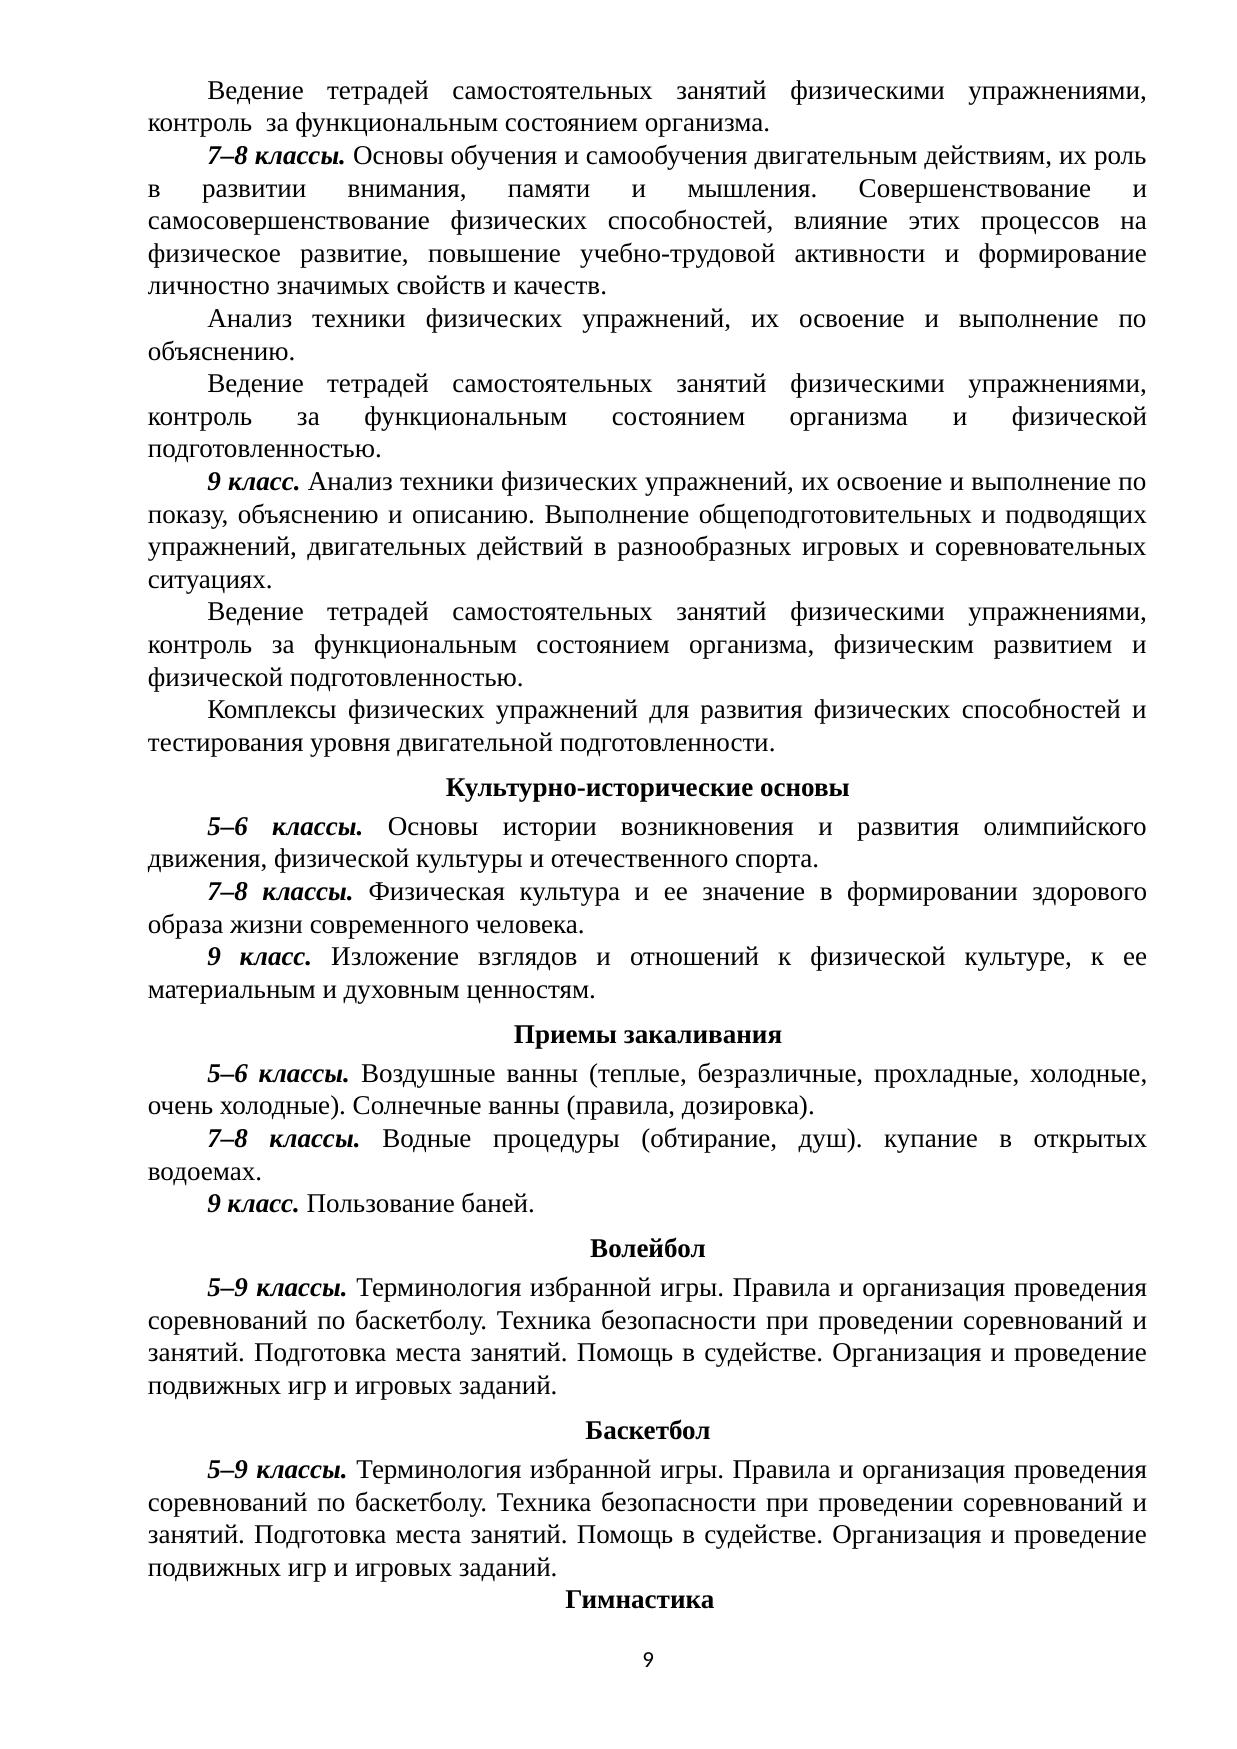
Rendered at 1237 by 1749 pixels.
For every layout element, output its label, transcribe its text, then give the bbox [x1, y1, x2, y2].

text Приемы закаливания [148, 1018, 1148, 1049]
text Гимнастика [148, 1583, 1148, 1614]
text 5–6 классы. Воздушные ванны (теплые, безразличные, прохладные, холодные, очень холодные). Солнечные ванны (правила, дозировка). [148, 1057, 1148, 1121]
text Ведение тетрадей самостоятельных занятий физическими упражнениями, контроль за функциональным состоянием организма, физическим развитием и физической подготовленностью. [148, 596, 1148, 692]
text 5–9 классы. Терминология избранной игры. Правила и организация проведения соревнований по баскетболу. Техника безопасности при проведении соревнований и занятий. Подготовка места занятий. Помощь в судействе. Организация и проведение подвижных игр и игровых заданий. [148, 1453, 1148, 1582]
text 9 класс. Пользование баней. [148, 1187, 1148, 1218]
text 7–8 классы. Физическая культура и ее значение в формировании здорового образа жизни современного человека. [148, 875, 1148, 939]
text Ведение тетрадей самостоятельных занятий физическими упражнениями, контроль за функциональным состоянием организма и физической подготовленностью. [148, 367, 1148, 464]
text Баскетбол [148, 1414, 1148, 1445]
text Ведение тетрадей самостоятельных занятий физическими упражнениями, контроль за функциональным состоянием организма. [148, 74, 1148, 138]
text Анализ техники физических упражнений, их освоение и выполнение по объяснению. [148, 302, 1148, 366]
text 9 класс. Изложение взглядов и отношений к физической культуре, к ее материальным и духовным ценностям. [148, 940, 1148, 1004]
text 5–6 классы. Основы истории возникновения и развития олимпийского движения, физической культуры и отечественного спорта. [148, 810, 1148, 874]
text 7–8 классы. Водные процедуры (обтирание, душ). купание в открытых водоемах. [148, 1122, 1148, 1186]
text Комплексы физических упражнений для развития физических способностей и тестирования уровня двигательной подготовленности. [148, 693, 1148, 757]
text 9 класс. Анализ техники физических упражнений, их освоение и выполнение по показу, объяснению и описанию. Выполнение общеподготовительных и подводящих упражнений, двигательных действий в разнообразных игровых и соревновательных ситуациях. [148, 465, 1148, 594]
text Культурно-исторические основы [148, 771, 1148, 802]
text 5–9 классы. Терминология избранной игры. Правила и организация проведения соревнований по баскетболу. Техника безопасности при проведении соревнований и занятий. Подготовка места занятий. Помощь в судействе. Организация и проведение подвижных игр и игровых заданий. [148, 1271, 1148, 1400]
text Волейбол [148, 1232, 1148, 1263]
text 7–8 классы. Основы обучения и самообучения двигательным действиям, их роль в развитии внимания, памяти и мышления. Совершенствование и самосовершенствование физических способностей, влияние этих процессов на физическое развитие, повышение учебно-трудовой активности и формирование личностно значимых свойств и качеств. [148, 139, 1148, 301]
